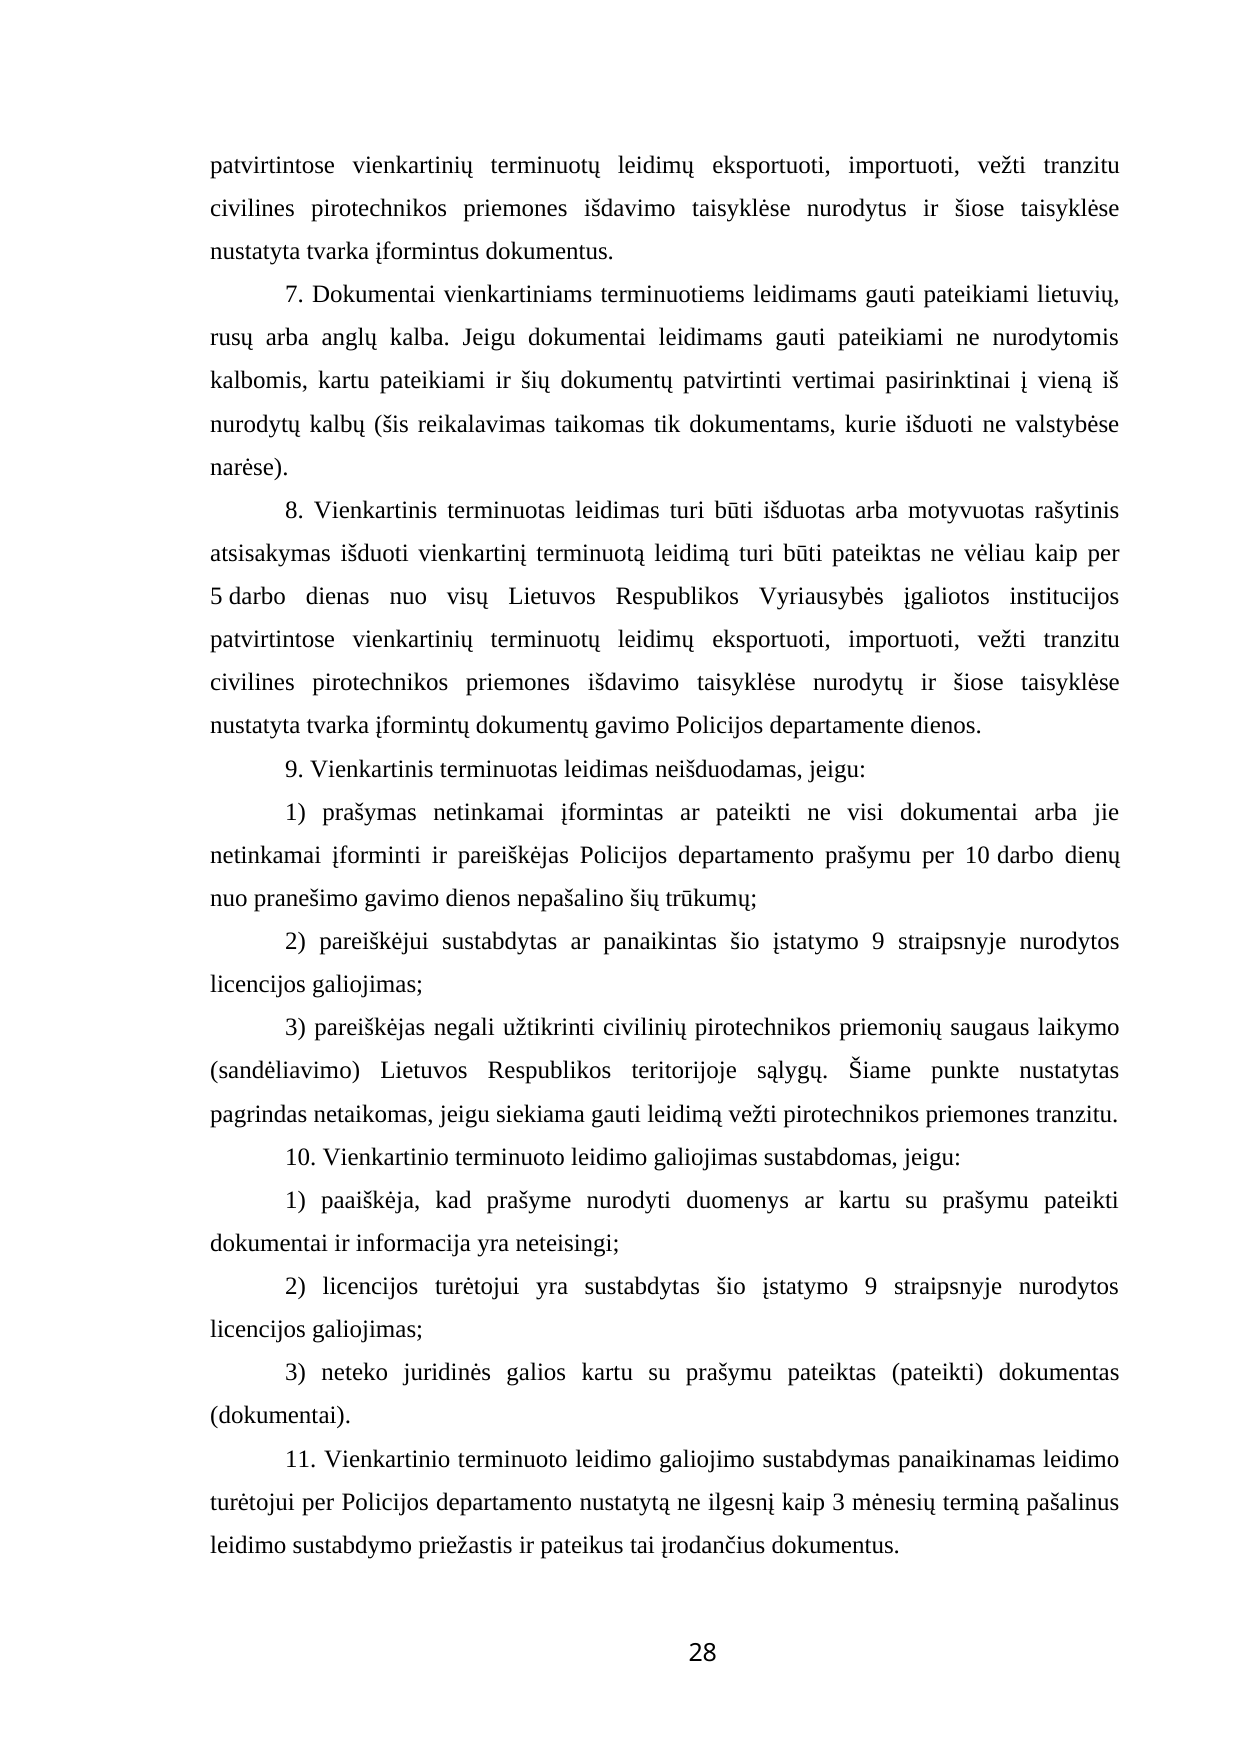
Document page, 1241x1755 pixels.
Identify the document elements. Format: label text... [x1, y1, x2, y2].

text 8. Vienkartinis terminuotas leidimas turi būti išduotas arba motyvuotas rašytinis atsisakymas išduoti vienkartinį terminuotą leidimą turi būti pateiktas ne vėliau kaip per 5 darbo dienas nuo visų Lietuvos Respublikos Vyriausybės įgaliotos institucijos patvirtintose vienkartinių terminuotų leidimų eksportuoti, importuoti, vežti tranzitu civilines pirotechnikos priemones išdavimo taisyklėse nurodytų ir šiose taisyklėse nustatyta tvarka įformintų dokumentų gavimo Policijos departamente dienos. [210, 495, 1120, 739]
text 9. Vienkartinis terminuotas leidimas neišduodamas, jeigu: [210, 754, 1120, 782]
text 2) licencijos turėtojui yra sustabdytas šio įstatymo 9 straipsnyje nurodytos licencijos galiojimas; [210, 1271, 1120, 1343]
text 3) pareiškėjas negali užtikrinti civilinių pirotechnikos priemonių saugaus laikymo (sandėliavimo) Lietuvos Respublikos teritorijoje sąlygų. Šiame punkte nustatytas pagrindas netaikomas, jeigu siekiama gauti leidimą vežti pirotechnikos priemones tranzitu. [210, 1012, 1120, 1127]
text 3) neteko juridinės galios kartu su prašymu pateiktas (pateikti) dokumentas (dokumentai). [210, 1357, 1120, 1429]
text 1) paaiškėja, kad prašyme nurodyti duomenys ar kartu su prašymu pateikti dokumentai ir informacija yra neteisingi; [210, 1185, 1120, 1257]
text patvirtintose vienkartinių terminuotų leidimų eksportuoti, importuoti, vežti tranzitu civilines pirotechnikos priemones išdavimo taisyklėse nurodytus ir šiose taisyklėse nustatyta tvarka įformintus dokumentus. [210, 150, 1120, 265]
text 7. Dokumentai vienkartiniams terminuotiems leidimams gauti pateikiami lietuvių, rusų arba anglų kalba. Jeigu dokumentai leidimams gauti pateikiami ne nurodytomis kalbomis, kartu pateikiami ir šių dokumentų patvirtinti vertimai pasirinktinai į vieną iš nurodytų kalbų (šis reikalavimas taikomas tik dokumentams, kurie išduoti ne valstybėse narėse). [210, 279, 1120, 481]
text 11. Vienkartinio terminuoto leidimo galiojimo sustabdymas panaikinamas leidimo turėtojui per Policijos departamento nustatytą ne ilgesnį kaip 3 mėnesių terminą pašalinus leidimo sustabdymo priežastis ir pateikus tai įrodančius dokumentus. [210, 1444, 1120, 1559]
text 10. Vienkartinio terminuoto leidimo galiojimas sustabdomas, jeigu: [210, 1142, 1120, 1171]
text 2) pareiškėjui sustabdytas ar panaikintas šio įstatymo 9 straipsnyje nurodytos licencijos galiojimas; [210, 926, 1120, 998]
text 1) prašymas netinkamai įformintas ar pateikti ne visi dokumentai arba jie netinkamai įforminti ir pareiškėjas Policijos departamento prašymu per 10 darbo dienų nuo pranešimo gavimo dienos nepašalino šių trūkumų; [210, 797, 1120, 912]
